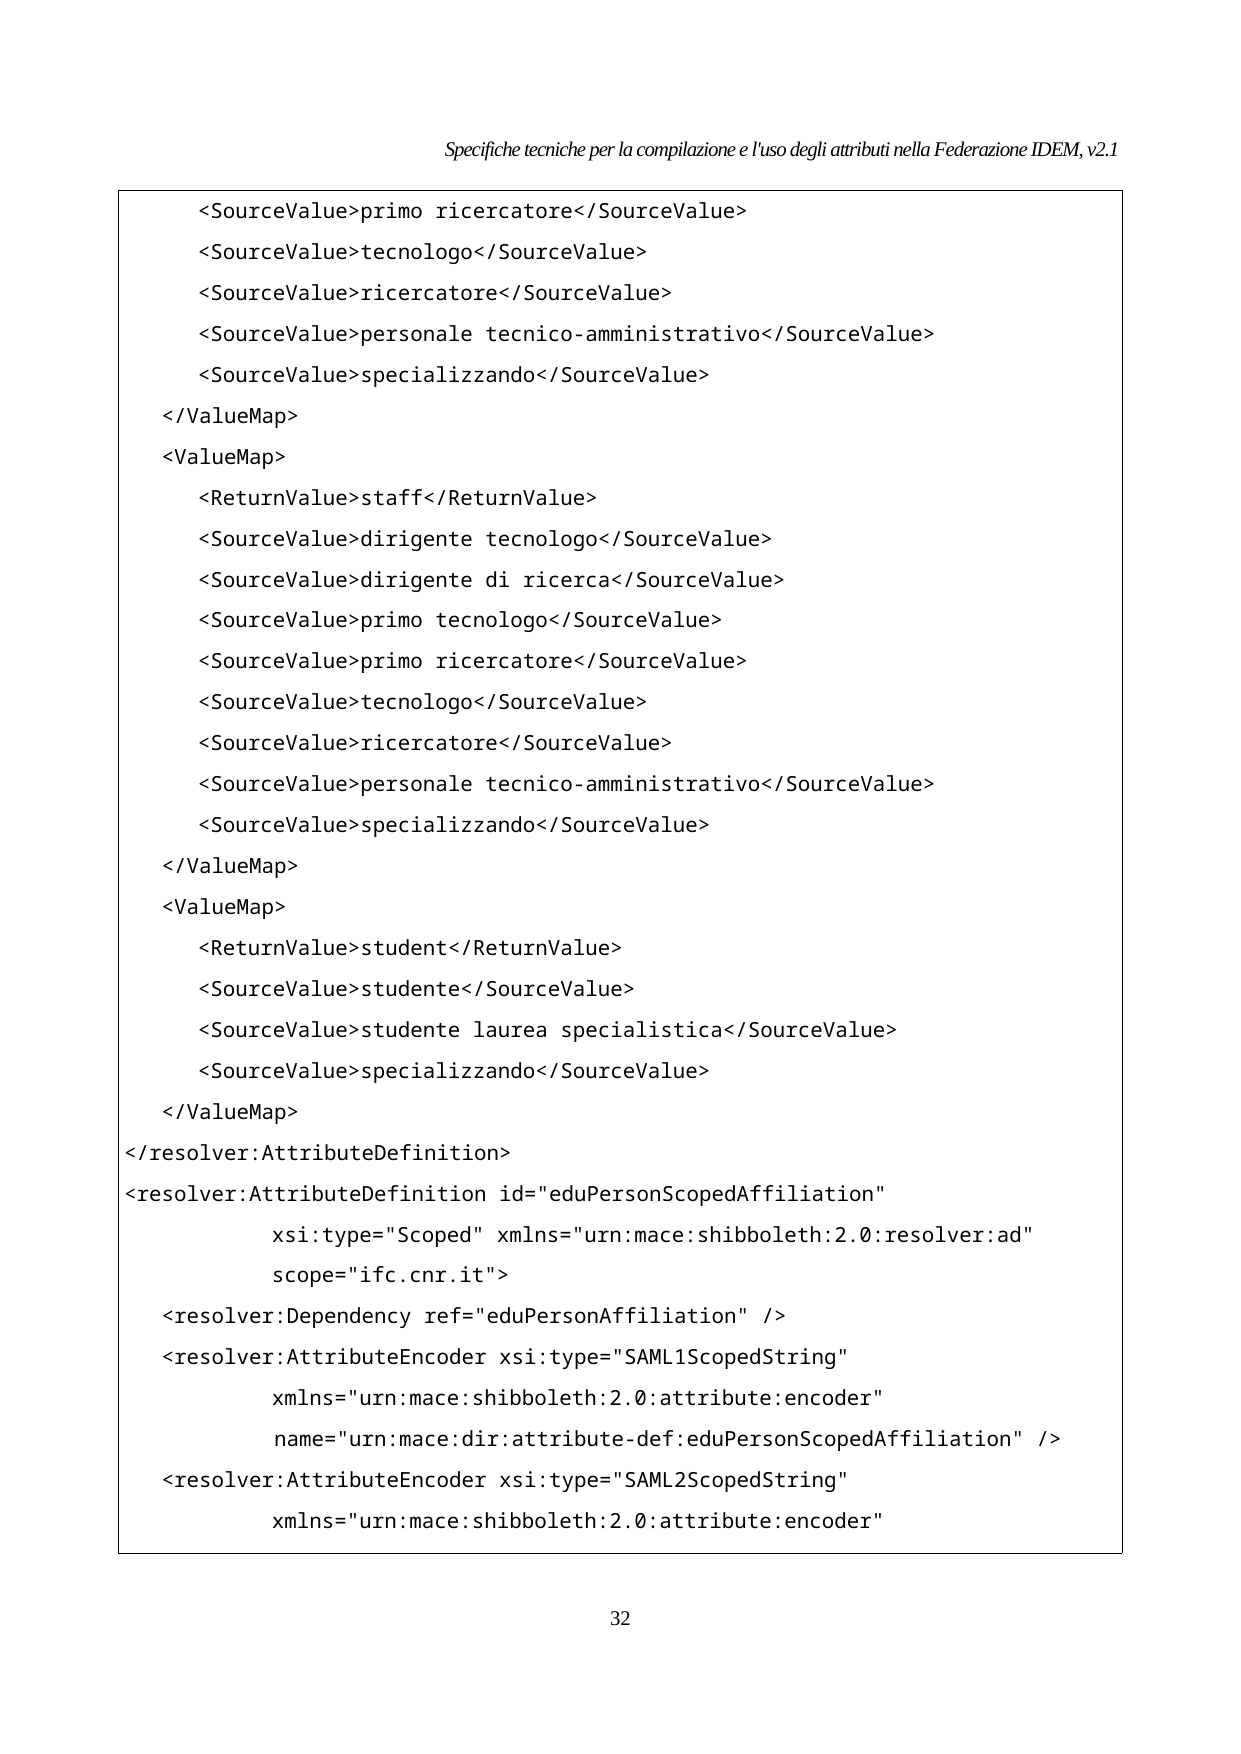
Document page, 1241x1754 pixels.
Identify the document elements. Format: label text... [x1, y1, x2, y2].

table_header <SourceValue>primo ricercatore</SourceValue> <SourceValue>tecnologo</SourceValue> <SourceValue>ricercatore</SourceValue> <SourceValue>personale tecnico-amministrativo</SourceValue> <SourceValue>specializzando</SourceValue> </ValueMap> <ValueMap> <ReturnValue>staff</ReturnValue> <SourceValue>dirigente tecnologo</SourceValue> <SourceValue>dirigente di ricerca</SourceValue> <SourceValue>primo tecnologo</SourceValue> <SourceValue>primo ricercatore</SourceValue> <SourceValue>tecnologo</SourceValue> <SourceValue>ricercatore</SourceValue> <SourceValue>personale tecnico-amministrativo</SourceValue> <SourceValue>specializzando</SourceValue> </ValueMap> <ValueMap> <ReturnValue>student</ReturnValue> <SourceValue>studente</SourceValue> <SourceValue>studente laurea specialistica</SourceValue> <SourceValue>specializzando</SourceValue> </ValueMap> </resolver:AttributeDefinition> <resolver:AttributeDefinition id="eduPersonScopedAffiliation" xsi:type="Scoped" xmlns="urn:mace:shibboleth:2.0:resolver:ad" scope="ifc.cnr.it"> <resolver:Dependency ref="eduPersonAffiliation" /> <resolver:AttributeEncoder xsi:type="SAML1ScopedString" xmlns="urn:mace:shibboleth:2.0:attribute:encoder" name="urn:mace:dir:attribute-def:eduPersonScopedAffiliation" /> <resolver:AttributeEncoder xsi:type="SAML2ScopedString" xmlns="urn:mace:shibboleth:2.0:attribute:encoder" [119, 191, 1122, 1553]
